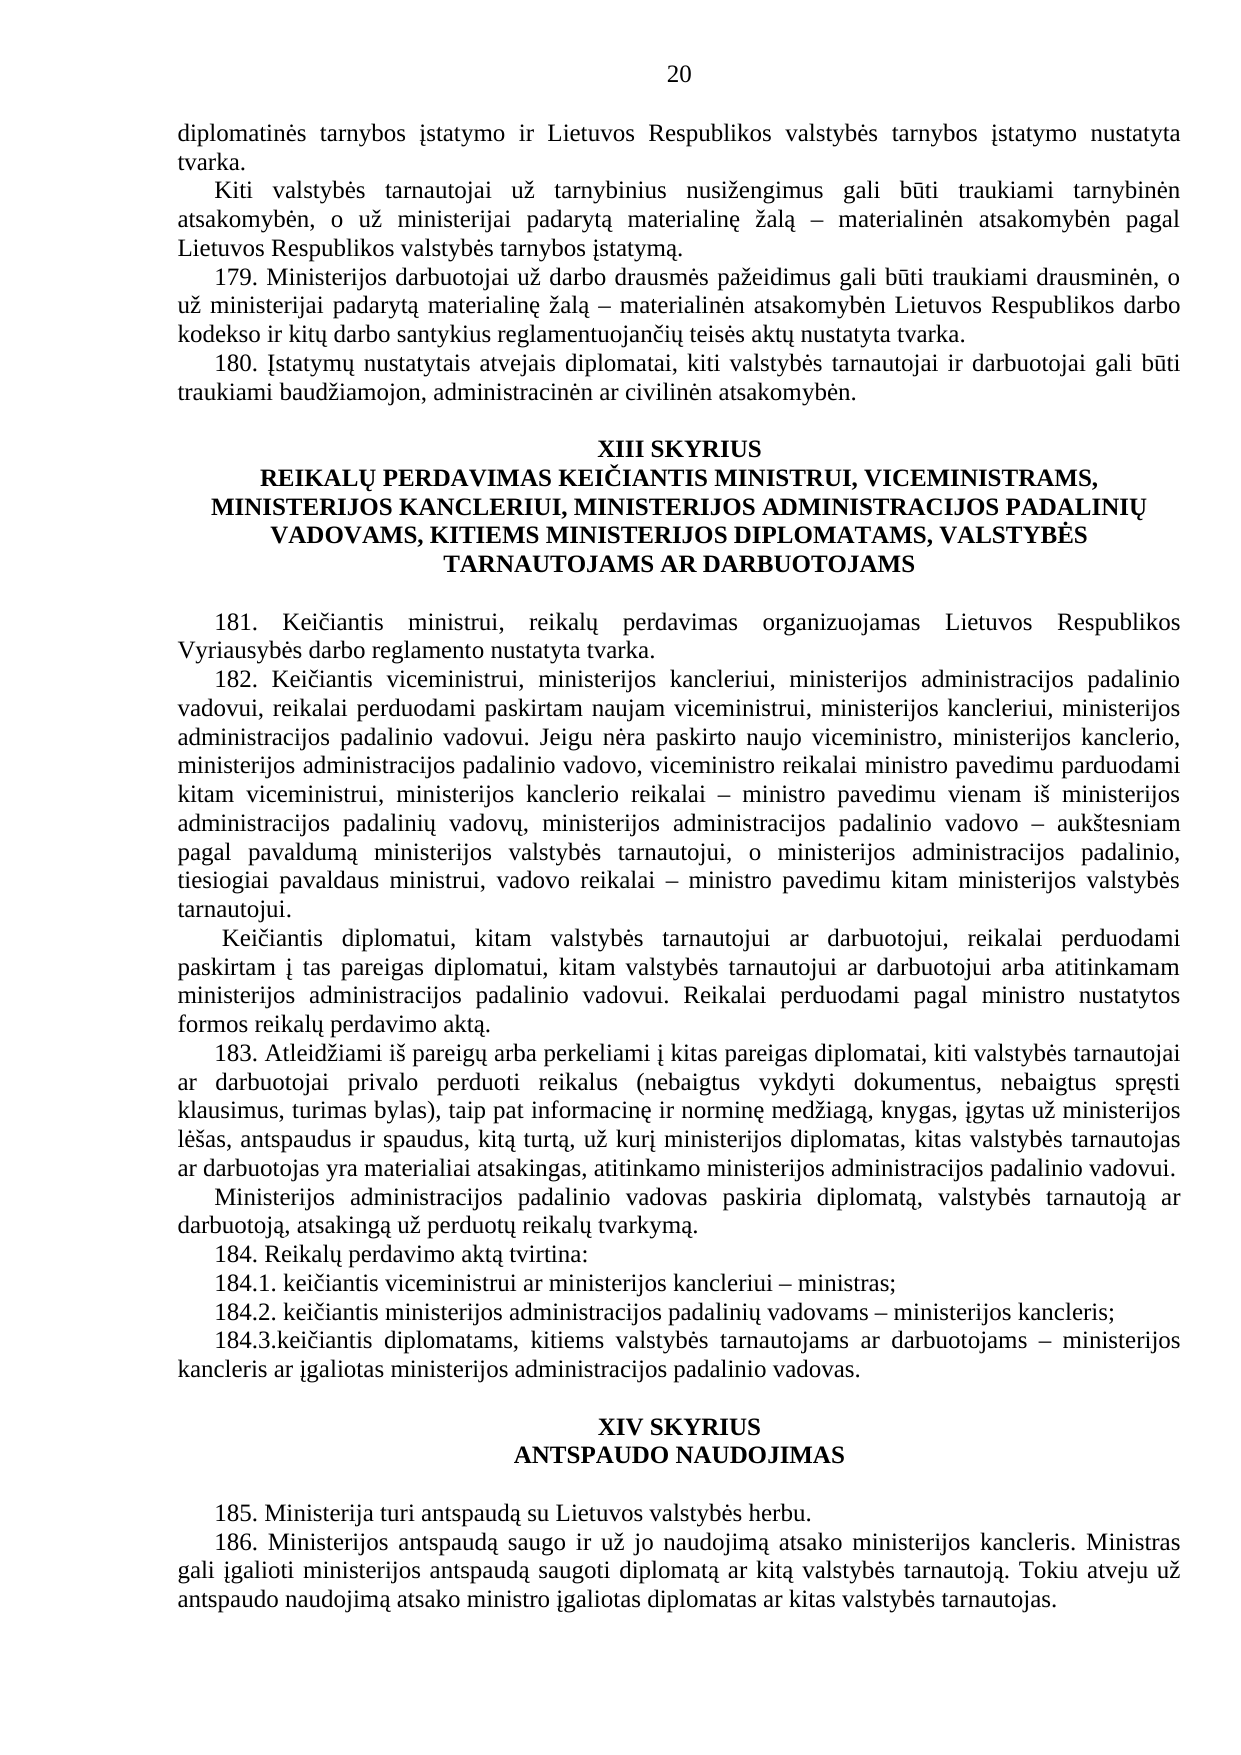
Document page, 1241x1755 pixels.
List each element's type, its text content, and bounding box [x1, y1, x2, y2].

text ANTSPAUDO NAUDOJIMAS [177, 1441, 1181, 1469]
text 182. Keičiantis viceministrui, ministerijos kancleriui, ministerijos administracijos padalinio vadovui, reikalai perduodami paskirtam naujam viceministrui, ministerijos kancleriui, ministerijos administracijos padalinio vadovui. Jeigu nėra paskirto naujo viceministro, ministerijos kanclerio, ministerijos administracijos padalinio vadovo, viceministro reikalai ministro pavedimu parduodami kitam viceministrui, ministerijos kanclerio reikalai – ministro pavedimu vienam iš ministerijos administracijos padalinių vadovų, ministerijos administracijos padalinio vadovo – aukštesniam pagal pavaldumą ministerijos valstybės tarnautojui, o ministerijos administracijos padalinio, tiesiogiai pavaldaus ministrui, vadovo reikalai – ministro pavedimu kitam ministerijos valstybės tarnautojui. [177, 664, 1181, 923]
text Ministerijos administracijos padalinio vadovas paskiria diplomatą, valstybės tarnautoją ar darbuotoją, atsakingą už perduotų reikalų tvarkymą. [177, 1182, 1181, 1239]
text 180. Įstatymų nustatytais atvejais diplomatai, kiti valstybės tarnautojai ir darbuotojai gali būti traukiami baudžiamojon, administracinėn ar civilinėn atsakomybėn. [177, 348, 1181, 406]
text REIKALŲ PERDAVIMAS KEIČIANTIS MINISTRUI, VICEMINISTRAMS, [177, 463, 1181, 492]
text 186. Ministerijos antspaudą saugo ir už jo naudojimą atsako ministerijos kancleris. Ministras gali įgalioti ministerijos antspaudą saugoti diplomatą ar kitą valstybės tarnautoją. Tokiu atveju už antspaudo naudojimą atsako ministro įgaliotas diplomatas ar kitas valstybės tarnautojas. [177, 1527, 1181, 1613]
text 184. Reikalų perdavimo aktą tvirtina: [177, 1239, 1181, 1268]
text Kiti valstybės tarnautojai už tarnybinius nusižengimus gali būti traukiami tarnybinėn atsakomybėn, o už ministerijai padarytą materialinę žalą – materialinėn atsakomybėn pagal Lietuvos Respublikos valstybės tarnybos įstatymą. [177, 176, 1181, 262]
text XIV SKYRIUS [177, 1412, 1181, 1441]
text 181. Keičiantis ministrui, reikalų perdavimas organizuojamas Lietuvos Respublikos Vyriausybės darbo reglamento nustatyta tvarka. [177, 607, 1181, 664]
text 179. Ministerijos darbuotojai už darbo drausmės pažeidimus gali būti traukiami drausminėn, o už ministerijai padarytą materialinę žalą – materialinėn atsakomybėn Lietuvos Respublikos darbo kodekso ir kitų darbo santykius reglamentuojančių teisės aktų nustatyta tvarka. [177, 262, 1181, 348]
text 184.2. keičiantis ministerijos administracijos padalinių vadovams – ministerijos kancleris; [177, 1297, 1181, 1326]
text MINISTERIJOS KANCLERIUI, MINISTERIJOS ADMINISTRACIJOS PADALINIŲ VADOVAMS, KITIEMS MINISTERIJOS DIPLOMATAMS, VALSTYBĖS TARNAUTOJAMS AR DARBUOTOJAMS [177, 492, 1181, 578]
text XIII SKYRIUS [177, 434, 1181, 463]
text 185. Ministerija turi antspaudą su Lietuvos valstybės herbu. [177, 1498, 1181, 1527]
text 184.3.keičiantis diplomatams, kitiems valstybės tarnautojams ar darbuotojams – ministerijos kancleris ar įgaliotas ministerijos administracijos padalinio vadovas. [177, 1326, 1181, 1383]
text Keičiantis diplomatui, kitam valstybės tarnautojui ar darbuotojui, reikalai perduodami paskirtam į tas pareigas diplomatui, kitam valstybės tarnautojui ar darbuotojui arba atitinkamam ministerijos administracijos padalinio vadovui. Reikalai perduodami pagal ministro nustatytos formos reikalų perdavimo aktą. [177, 923, 1181, 1038]
text diplomatinės tarnybos įstatymo ir Lietuvos Respublikos valstybės tarnybos įstatymo nustatyta tvarka. [177, 118, 1181, 176]
text 184.1. keičiantis viceministrui ar ministerijos kancleriui – ministras; [177, 1268, 1181, 1297]
text 183. Atleidžiami iš pareigų arba perkeliami į kitas pareigas diplomatai, kiti valstybės tarnautojai ar darbuotojai privalo perduoti reikalus (nebaigtus vykdyti dokumentus, nebaigtus spręsti klausimus, turimas bylas), taip pat informacinę ir norminę medžiagą, knygas, įgytas už ministerijos lėšas, antspaudus ir spaudus, kitą turtą, už kurį ministerijos diplomatas, kitas valstybės tarnautojas ar darbuotojas yra materialiai atsakingas, atitinkamo ministerijos administracijos padalinio vadovui. [177, 1038, 1181, 1182]
